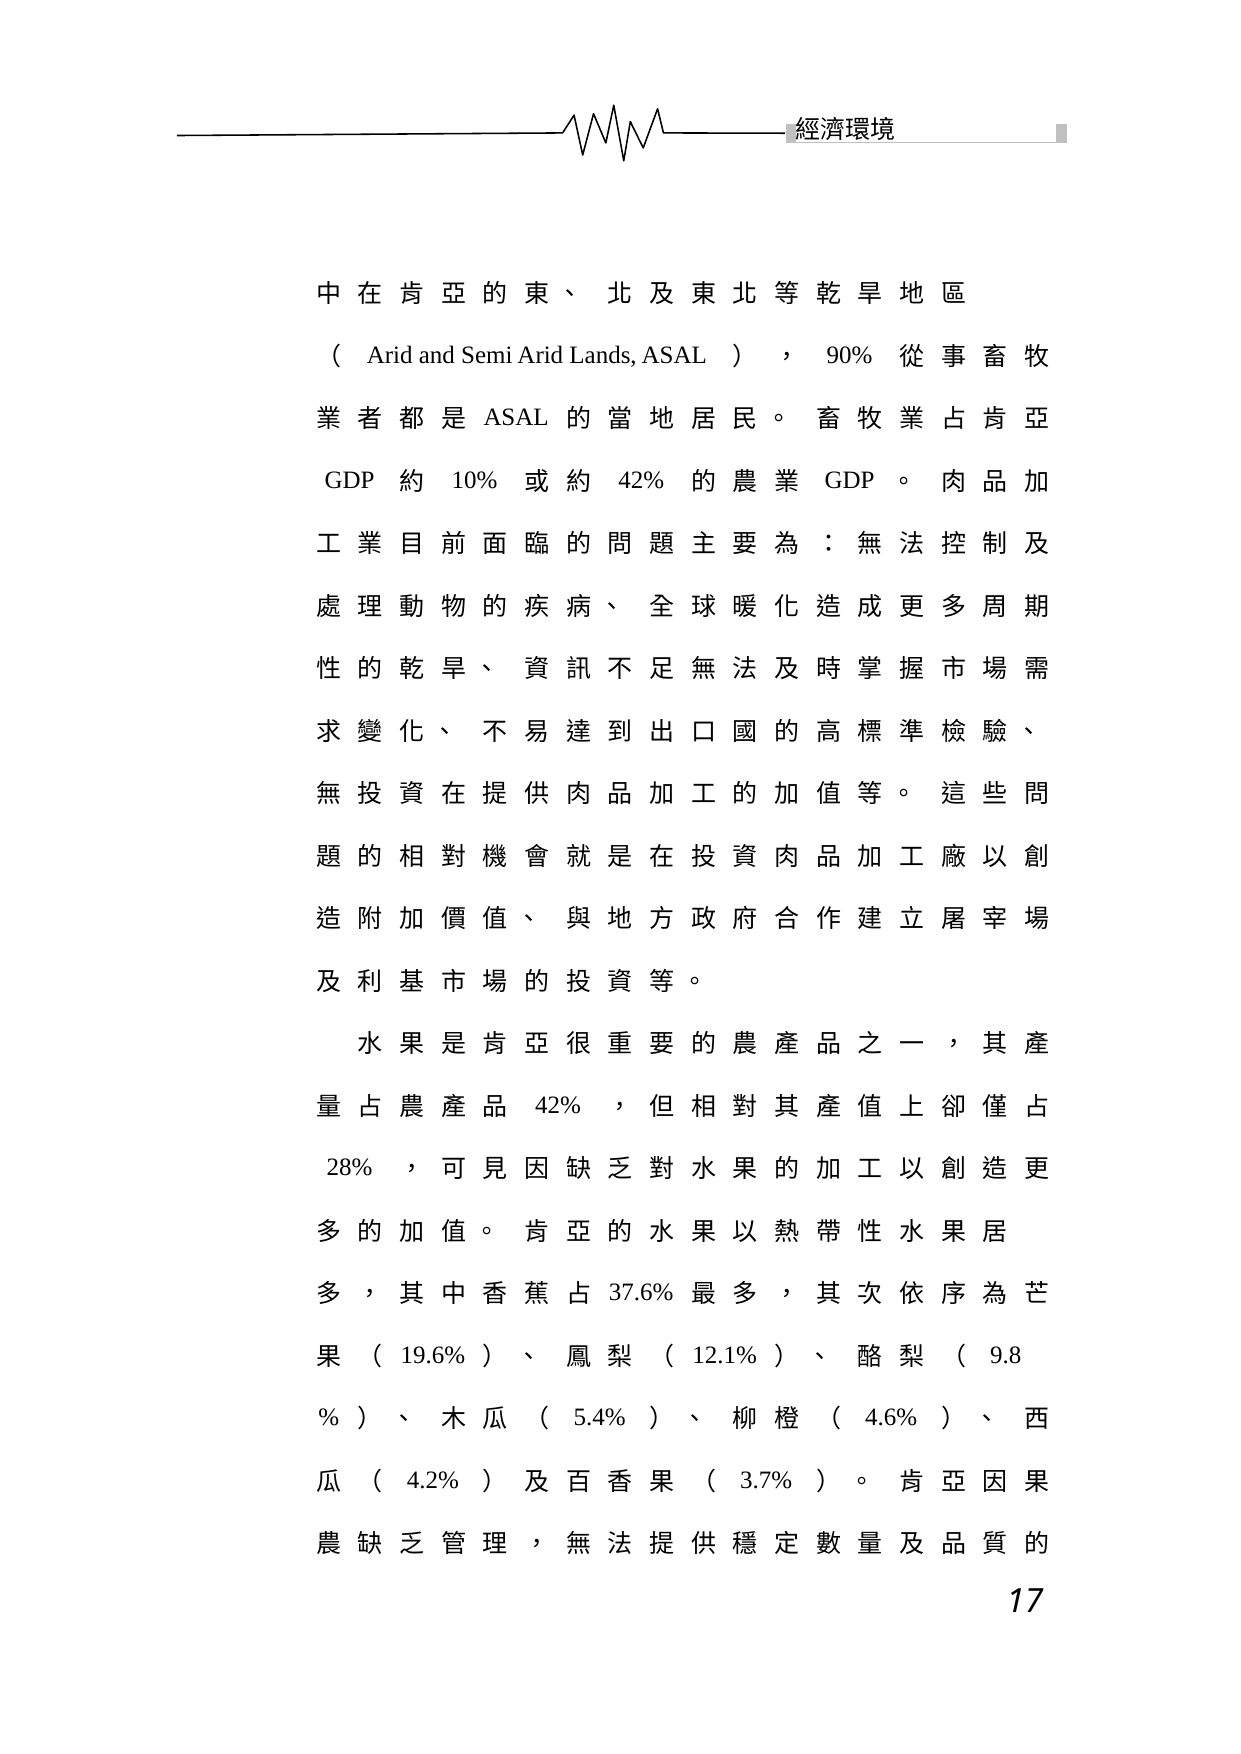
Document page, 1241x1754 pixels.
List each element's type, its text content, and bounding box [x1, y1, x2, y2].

text 水果是肯亞很重要的農產品之一，其產量占農產品42%，但相對其產值上卻僅占28%，可見因缺乏對水果的加工以創造更多的加值。肯亞的水果以熱帶性水果居多，其中香蕉占37.6%最多，其次依序為芒果（19.6%）、鳳梨（12.1%）、酪梨（9.8%）、木瓜（5.4%）、柳橙（4.6%）、西瓜（4.2%）及百香果（3.7%）。肯亞因果農缺乏管理，無法提供穩定數量及品質的 [281, 1000, 1058, 1563]
text 中在肯亞的東、北及東北等乾旱地區（Arid and Semi Arid Lands, ASAL），90%從事畜牧業者都是ASAL的當地居民。畜牧業占肯亞GDP約10%或約42%的農業GDP。肉品加工業目前面臨的問題主要為：無法控制及處理動物的疾病、全球暖化造成更多周期性的乾旱、資訊不足無法及時掌握市場需求變化、不易達到出口國的高標準檢驗、無投資在提供肉品加工的加值等。這些問題的相對機會就是在投資肉品加工廠以創造附加價值、與地方政府合作建立屠宰場及利基市場的投資等。 [281, 250, 1058, 1000]
